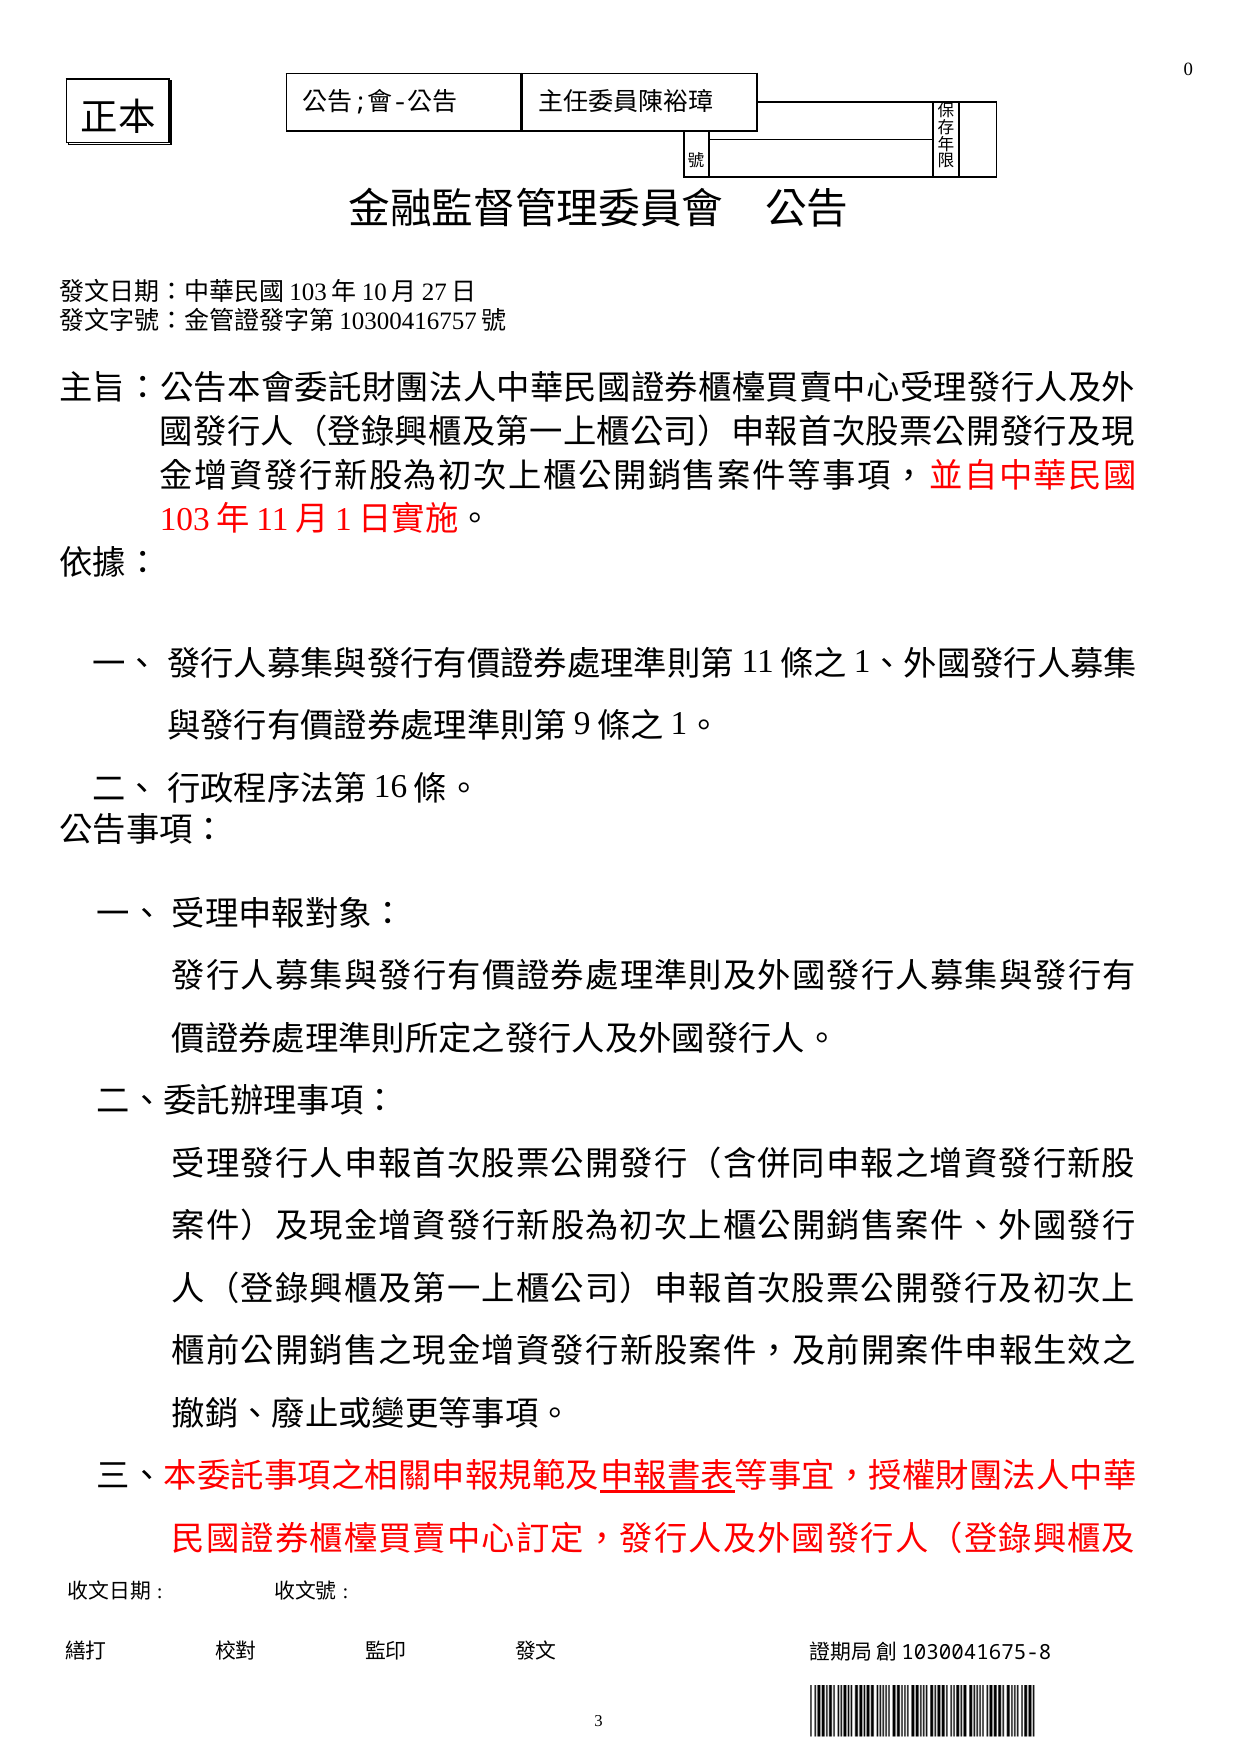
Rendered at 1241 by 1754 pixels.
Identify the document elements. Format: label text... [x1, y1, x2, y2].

text 主任委員陳裕璋 [538, 82, 741, 118]
text [1136, 50, 1240, 102]
text 受理發行人申報首次股票公開發行（含併同申報之增資發行新股案件）及現金增資發行新股為初次上櫃公開銷售案件、外國發行人（登錄興櫃及第一上櫃公司）申報首次股票公開發行及初次上櫃前公開銷售之現金增資發行新股案件，及前開案件申報生效之撤銷、廢止或變更等事項。 [172, 1119, 1137, 1431]
text 金融監督管理委員會 公告 [59, 177, 1137, 235]
text 發行人募集與發行有價證券處理準則及外國發行人募集與發行有價證券處理準則所定之發行人及外國發行人。 [172, 931, 1137, 1056]
text 依據： [59, 539, 1137, 583]
text 0 [1151, 58, 1225, 79]
text 正本 [70, 87, 166, 134]
text [809, 1666, 1101, 1714]
text 發文日期：中華民國103年10月27日 [59, 277, 1137, 306]
text 公告;會-公告 [302, 82, 505, 118]
text [523, 74, 756, 130]
text 發文字號：金管證發字第10300416757號 [59, 306, 1137, 335]
text 一、 發行人募集與發行有價證券處理準則第11條之1、外國發行人募集與發行有價證券處理準則第9條之1。 [92, 619, 1137, 744]
text 二、 行政程序法第16條。 [92, 744, 1137, 806]
text 三、本委託事項之相關申報規範及申報書表等事宜，授權財團法人中華民國證券櫃檯買賣中心訂定，發行人及外國發行人（登錄興櫃及第一上櫃公司）應依財團法人中華民國證券櫃檯買賣中心相關規定辦理。財團法人中華民國證券櫃檯買賣中心地址：臺北市中正區羅斯福路2段100號15樓，電話：（02）2369-9555。 [97, 1431, 1137, 1556]
text 二、委託辦理事項： [97, 1056, 1137, 1119]
text [287, 74, 520, 130]
text 公告事項： [59, 806, 1137, 850]
text 證期局 創1030041675-8 [809, 1635, 1101, 1666]
text 主旨：公告本會委託財團法人中華民國證券櫃檯買賣中心受理發行人及外國發行人（登錄興櫃及第一上櫃公司）申報首次股票公開發行及現金增資發行新股為初次上櫃公開銷售案件等事項，並自中華民國103年11月1日實施。 [59, 364, 1137, 539]
text 一、 受理申報對象： [97, 869, 1137, 931]
text [67, 80, 168, 142]
